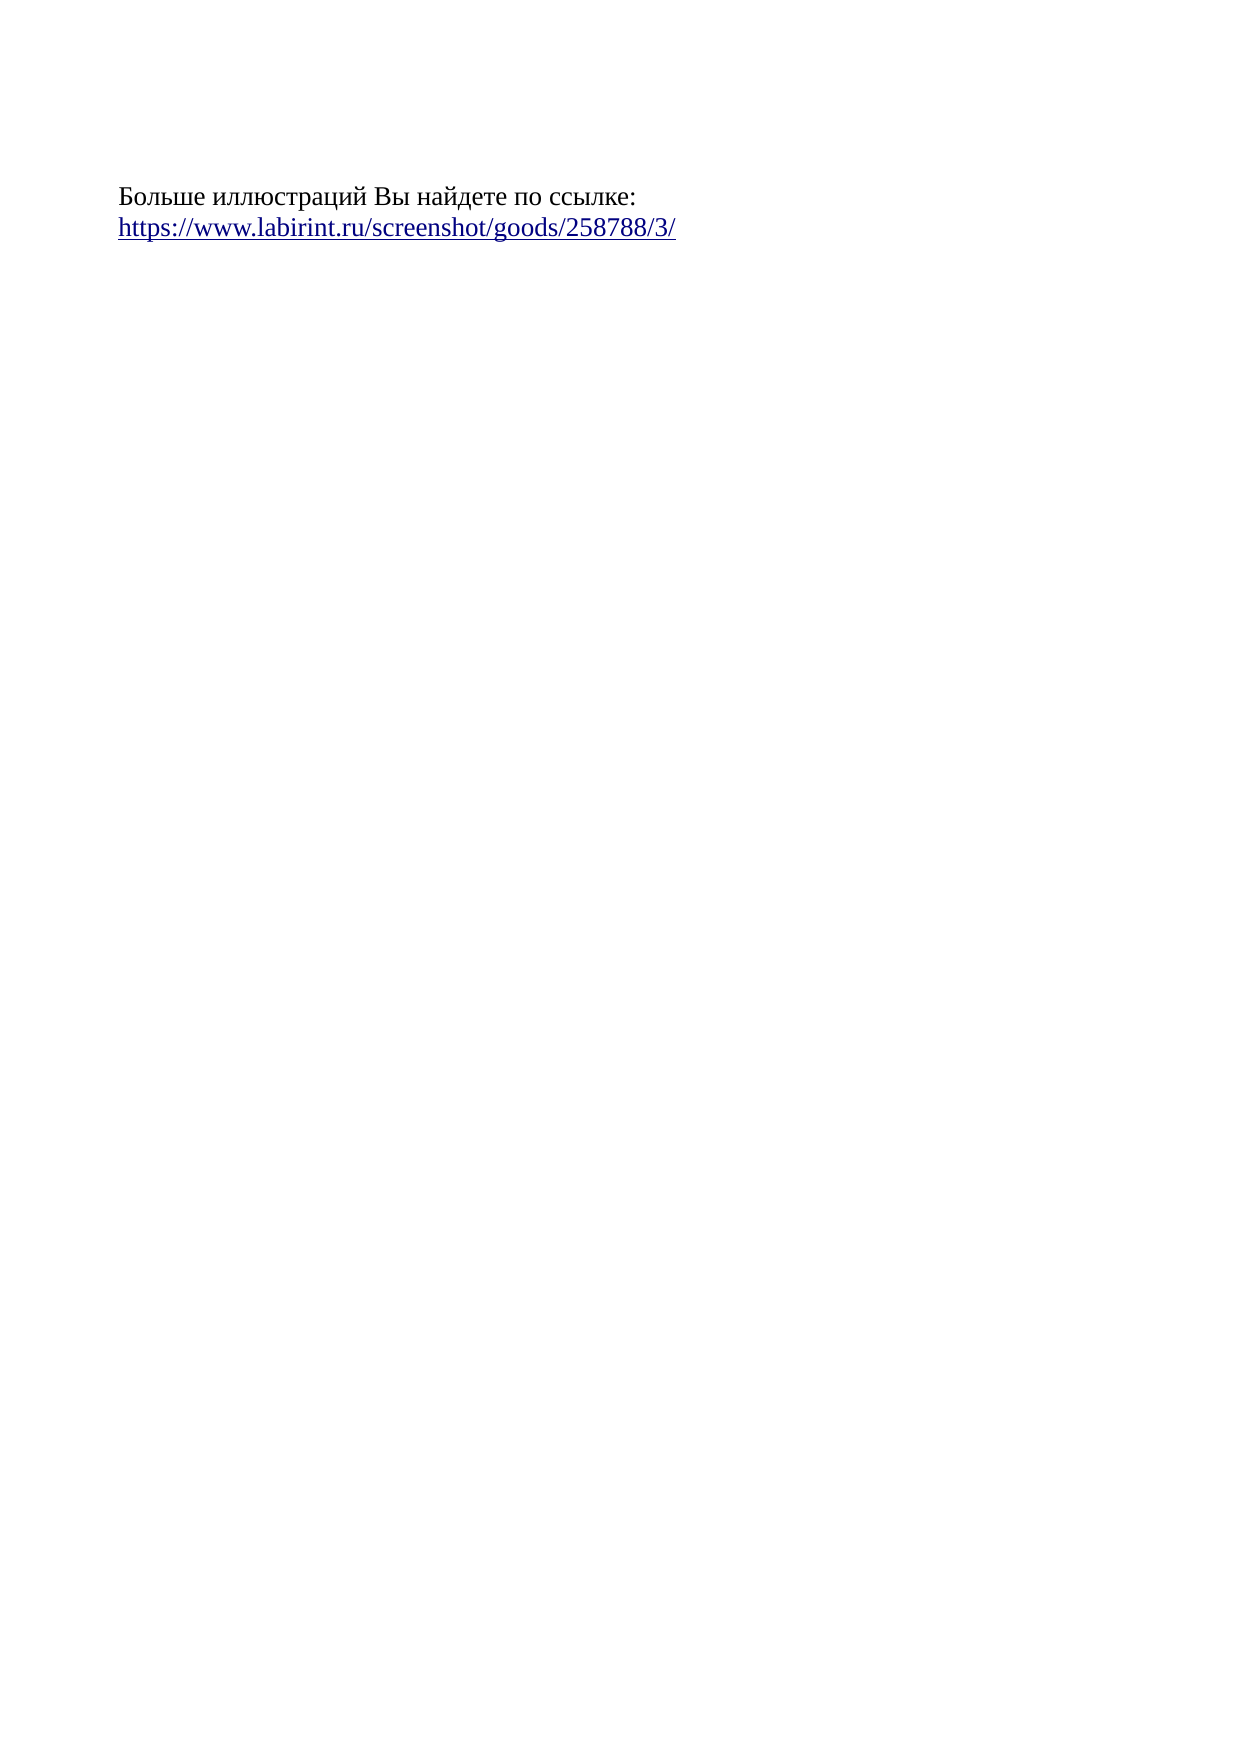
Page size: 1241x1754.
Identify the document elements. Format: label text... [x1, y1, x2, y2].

text Больше иллюстраций Вы найдете по ссылке: https://www.labirint.ru/screenshot/goods/258788/3/ [118, 180, 1122, 243]
